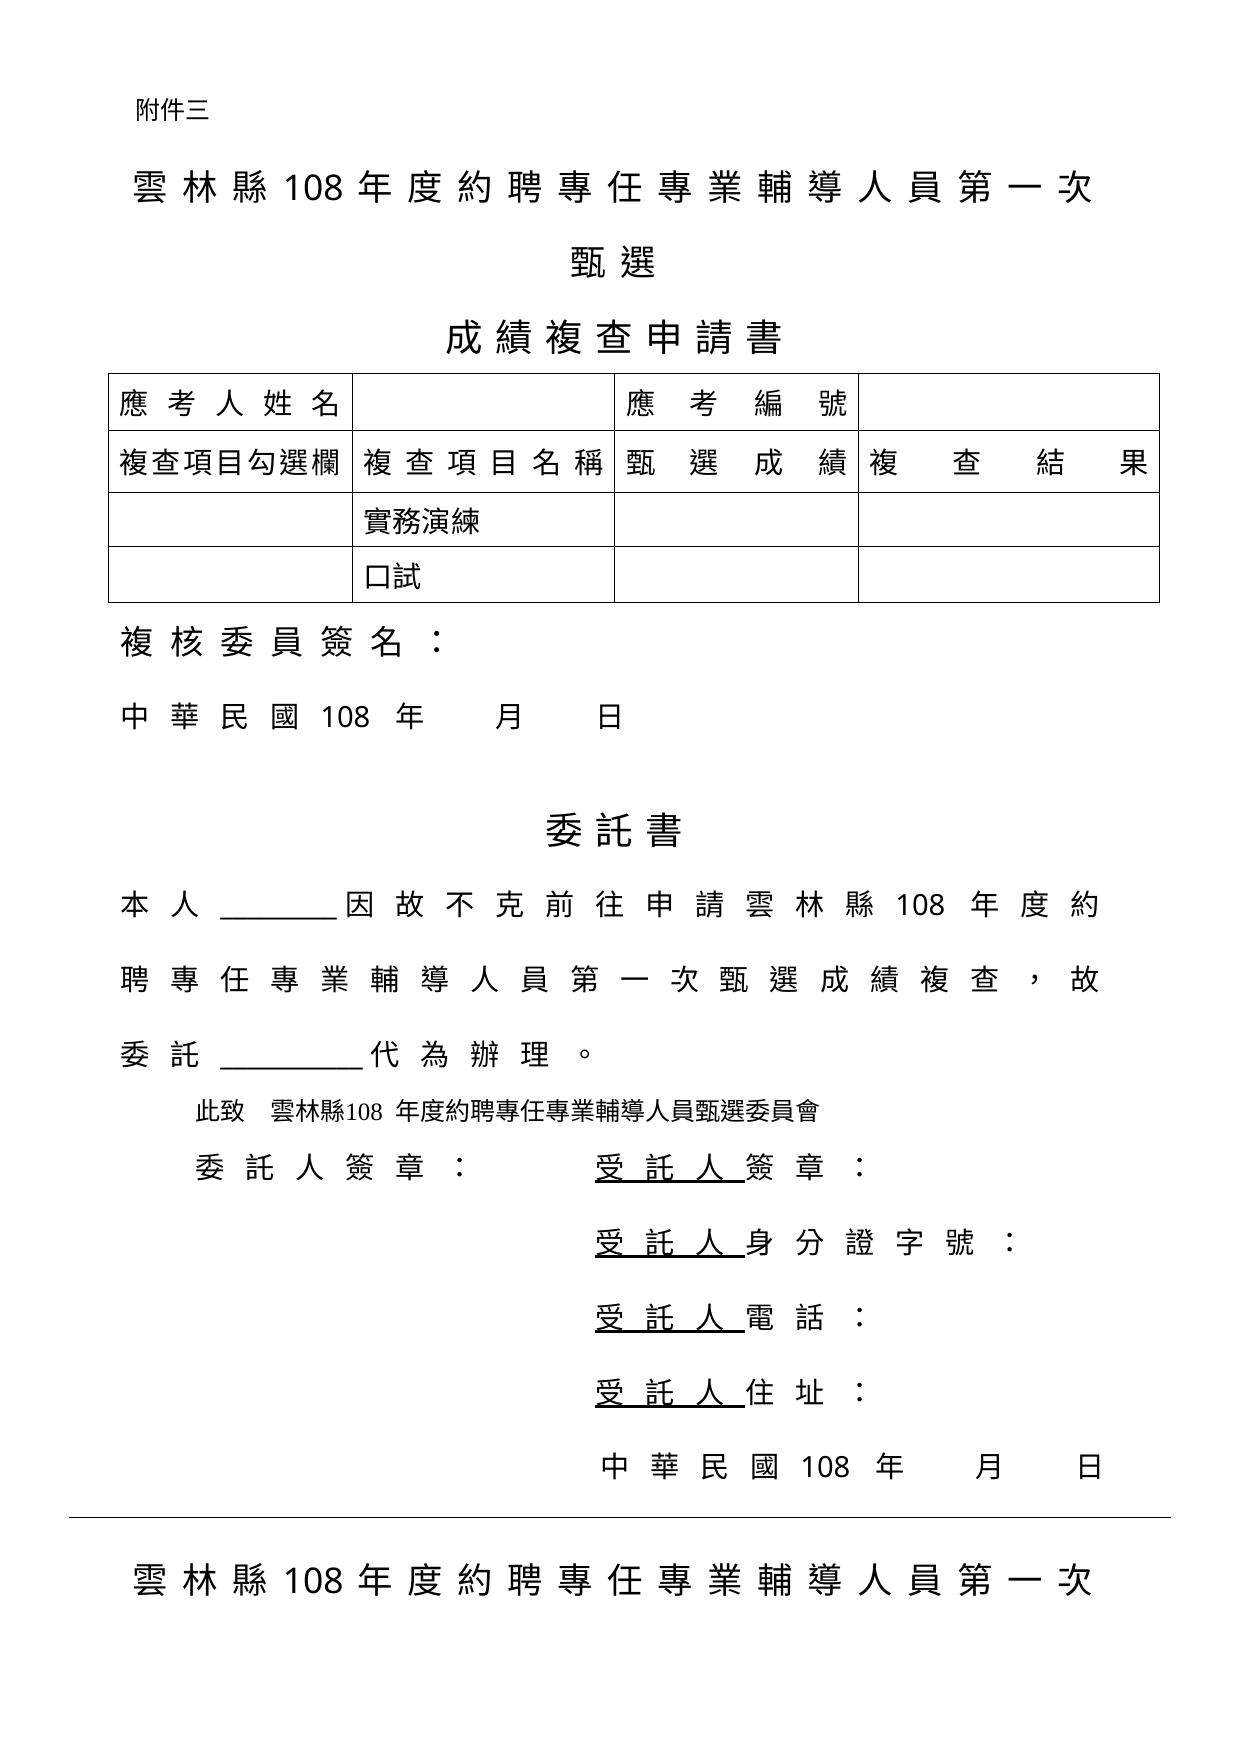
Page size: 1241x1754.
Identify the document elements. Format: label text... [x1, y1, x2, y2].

table_cell 複查項目勾選欄 [109, 431, 352, 492]
table_cell [176, 1353, 570, 1428]
table_cell [615, 547, 858, 602]
table_cell 口試 [353, 547, 614, 602]
table_cell 甄選成績 [615, 431, 858, 492]
text 複核委員簽名： 中華民國108年 月 日 [120, 603, 1125, 753]
table_cell [615, 493, 858, 546]
table_header 委託人簽章： [176, 1128, 570, 1203]
text 雲林縣108年度約聘專任專業輔導人員第一次甄選 [120, 147, 1120, 297]
table_cell 受託人住址： [570, 1353, 1119, 1428]
table_cell [109, 547, 352, 602]
table_cell [859, 547, 1159, 602]
text 中華民國108年 月 日 [120, 1428, 1125, 1503]
text 委託書 [120, 790, 1120, 865]
table_cell [176, 1203, 570, 1278]
table_header 受託人簽章： [570, 1128, 1119, 1203]
table_cell [859, 493, 1159, 546]
table_cell 受託人身分證字號： [570, 1203, 1119, 1278]
text 此致 雲林縣108年度約聘專任專業輔導人員甄選委員會 [176, 1090, 1125, 1128]
text 附件三 [135, 90, 217, 127]
table_cell 複查項目名稱 [353, 431, 614, 492]
text [120, 83, 233, 139]
table_cell 受託人電話： [570, 1278, 1119, 1353]
text 雲林縣108年度約聘專任專業輔導人員第一次 [120, 1540, 1120, 1615]
table_cell 複查結果 [859, 431, 1159, 492]
table_header 應考人姓名 [109, 374, 352, 429]
table_header [353, 374, 614, 429]
text 成績複查申請書 [120, 297, 1120, 372]
table_cell [176, 1278, 570, 1353]
table_cell 實務演練 [353, 493, 614, 546]
table_header [859, 374, 1159, 429]
table_cell [109, 493, 352, 546]
table_header 應考編號 [615, 374, 858, 429]
text 本人_________因故不克前往申請雲林縣108年度約聘專任專業輔導人員第一次甄選成績複查，故委託___________代為辦理。 [120, 865, 1125, 1090]
